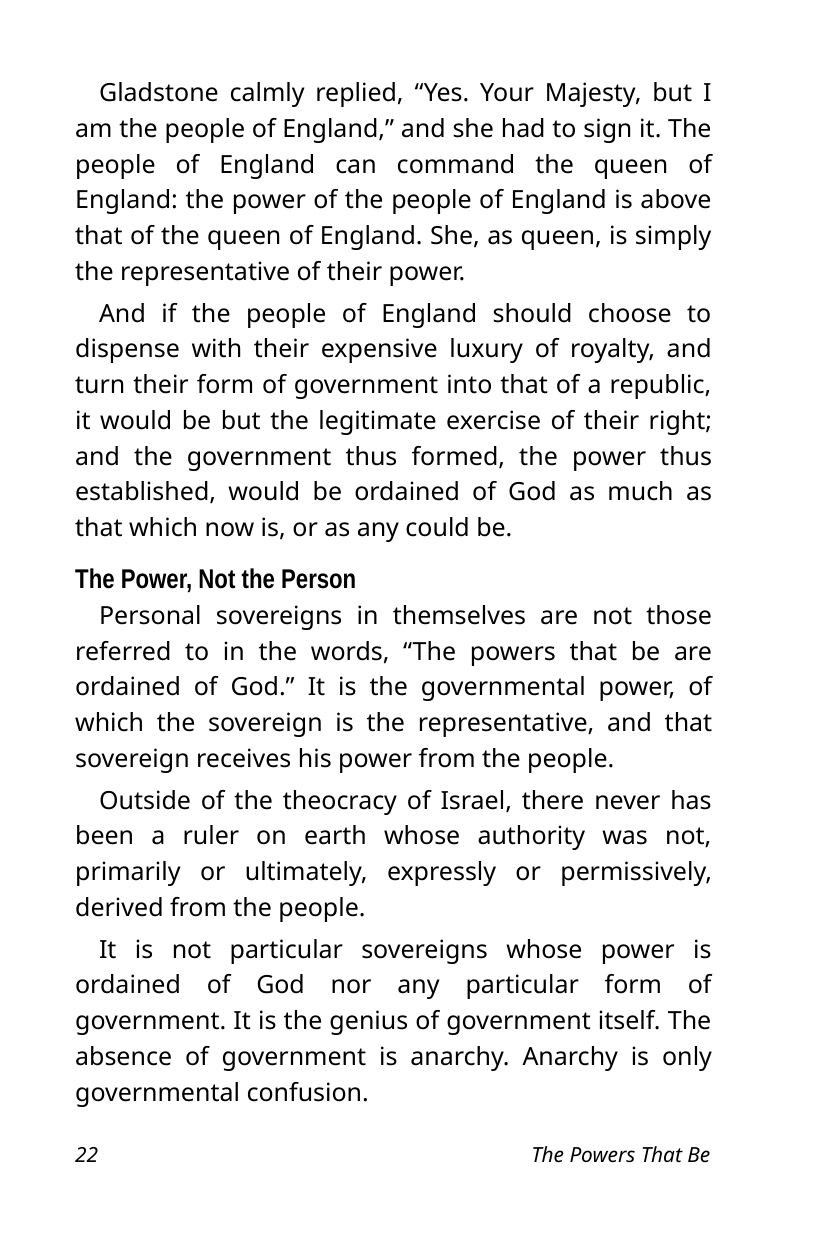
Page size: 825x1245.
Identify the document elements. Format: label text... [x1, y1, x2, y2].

text Personal sovereigns in themselves are not those referred to in the words, “The powers that be are ordained of God.” It is the governmental power, of which the sovereign is the representative, and that sovereign receives his power from the people. [75, 598, 712, 774]
text And if the people of England should choose to dispense with their expensive luxury of royalty, and turn their form of government into that of a republic, it would be but the legitimate exercise of their right; and the government thus formed, the power thus established, would be ordained of God as much as that which now is, or as any could be. [75, 295, 712, 544]
text It is not particular sovereigns whose power is ordained of God nor any particular form of government. It is the genius of government itself. The absence of government is anarchy. Anarchy is only governmental confusion. [75, 931, 712, 1108]
text Outside of the theocracy of Israel, there never has been a ruler on earth whose authority was not, primarily or ultimately, expressly or permissively, derived from the people. [75, 782, 712, 923]
text Gladstone calmly replied, “Yes. Your Majesty, but I am the people of England,” and she had to sign it. The people of England can command the queen of England: the power of the people of England is above that of the queen of England. She, as queen, is simply the representative of their power. [75, 75, 712, 288]
subtitle The Power, Not the Person [75, 563, 712, 594]
